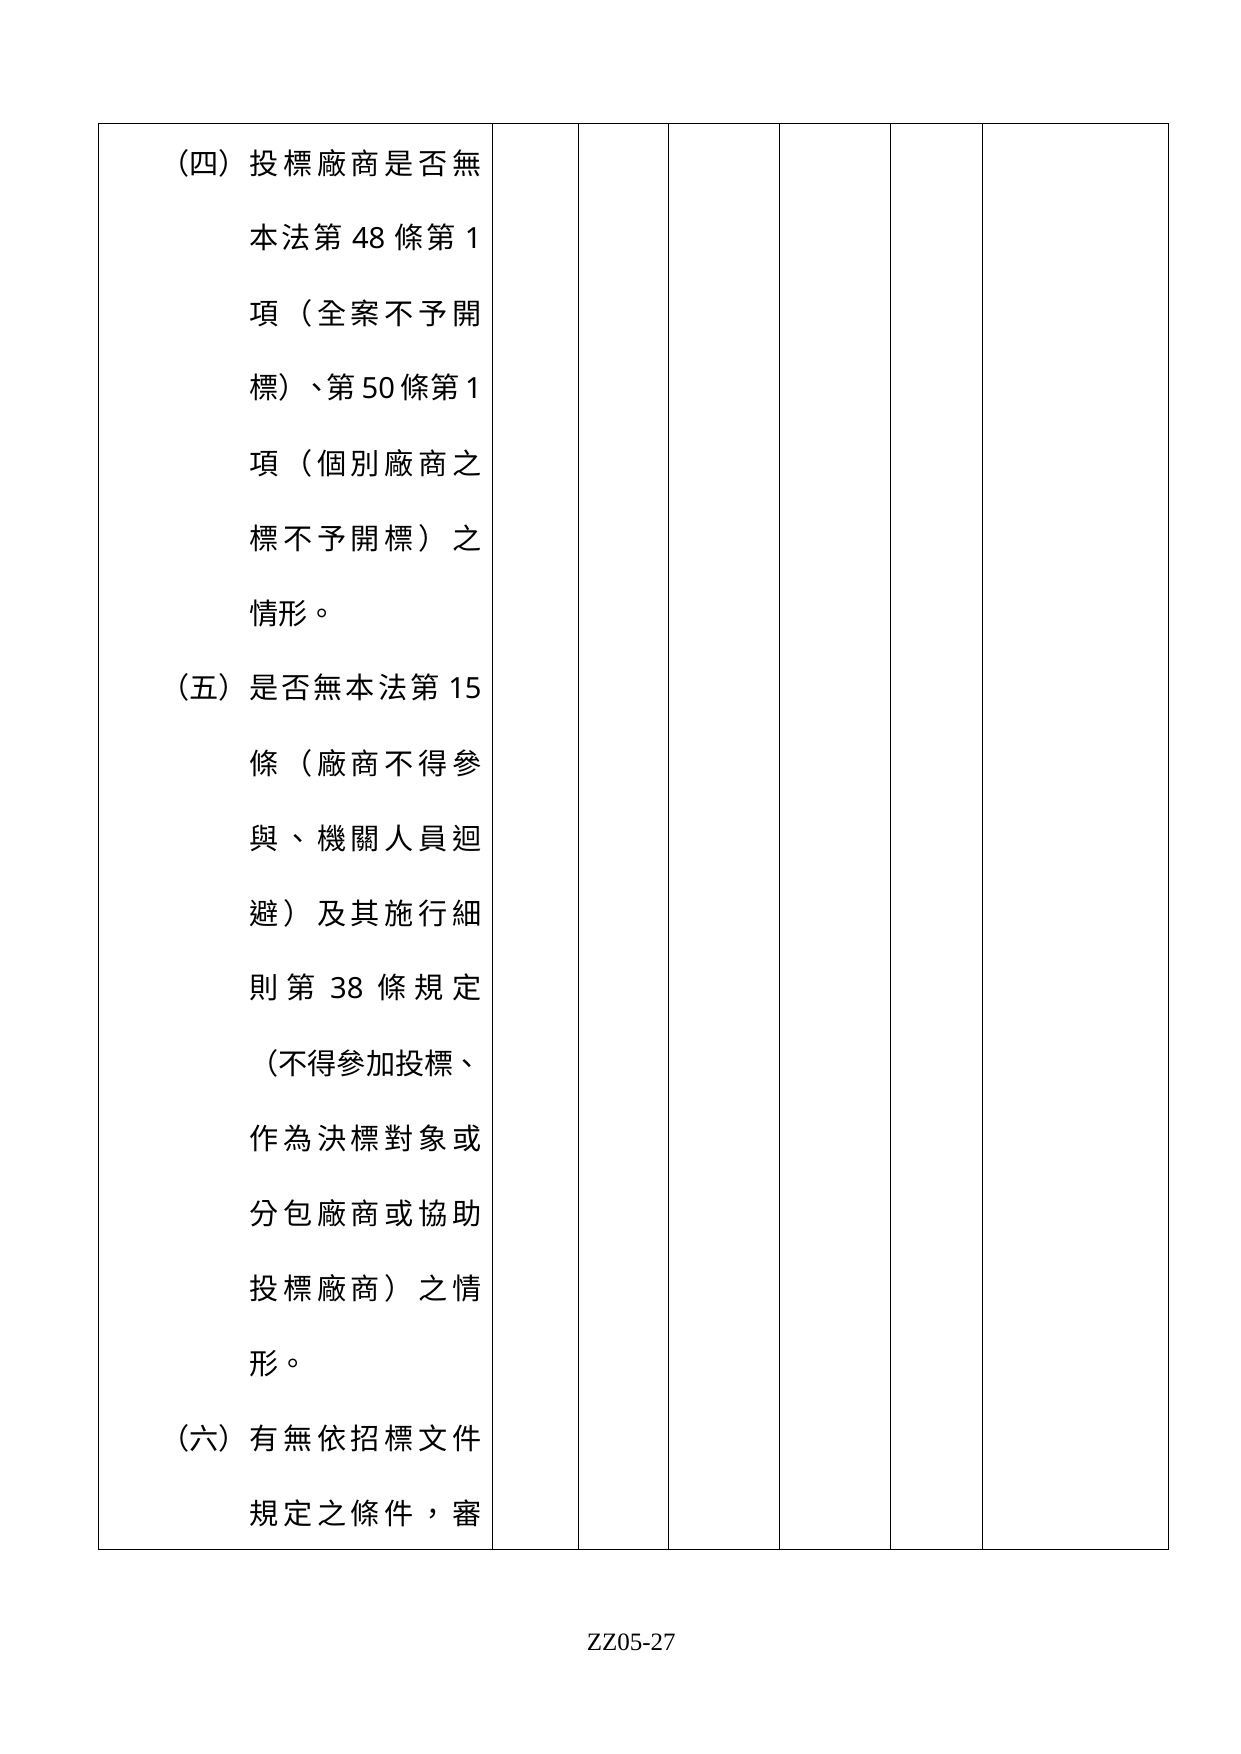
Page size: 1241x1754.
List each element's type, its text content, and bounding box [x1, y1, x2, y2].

table_cell [669, 124, 779, 1549]
table_cell [780, 124, 890, 1549]
table_cell [891, 124, 982, 1549]
table_cell [983, 124, 1168, 1549]
table_cell 一、招標作業 採購屬性、採購金額、預算金額及預計金額是否正確。 是否擇定適當之招標及決標方式。 廠商資格及技術規格是否合理，且無限制競爭。 是否核定預算及招標文件，有無違反本法第34條保密規定。 是否辦理招標公告及領標作業。 二、開標審標作業 開標前是否依個案所適用之規定通知主持人及相關單位。 公開招標之第1次招標，開標前是否確認合格廠商家數已達3家。 須於開標前訂定底價者，確認是否已核定。 投標廠商是否無本法第48條第1項（全案不予開標）、第50條第1項（個別廠商之標不予開標）之情形。 是否無本法第15條（廠商不得參與、機關人員迴避）及其施行細則第38條規定（不得參加投標、作為決標對象或分包廠商或協助投標廠商）之情形。 有無依招標文件規定之條件，審查廠商投標文件。 是否注意本法第48條第1項第2款及第50條第1項各款情形。 採最低標決標者，查察廠商是否有總標價或部分標價偏低之情形。 三、議（比）價及決標作業 議（比）價及決標作業，是否依個案所適用之規定通知主持人及相關單位。 超底價決標之採購，是否依本法第53條第2項規定辦理。 是否辦理決標資料之公告、彙送。 未順利決標之案件，是否檢討其原因並採行必要且合理之措施。 四、爭議處理： 屬於招標、審標、決標之爭議，是否依本法第75條、第84條處理。 屬於招標、審標、決標且與本法第101條有關之爭議，是否依本法第101條至第103條及其施行細則第109條之1規定處理。 [99, 124, 492, 1549]
table_cell [579, 124, 668, 1549]
table_cell [493, 124, 578, 1549]
